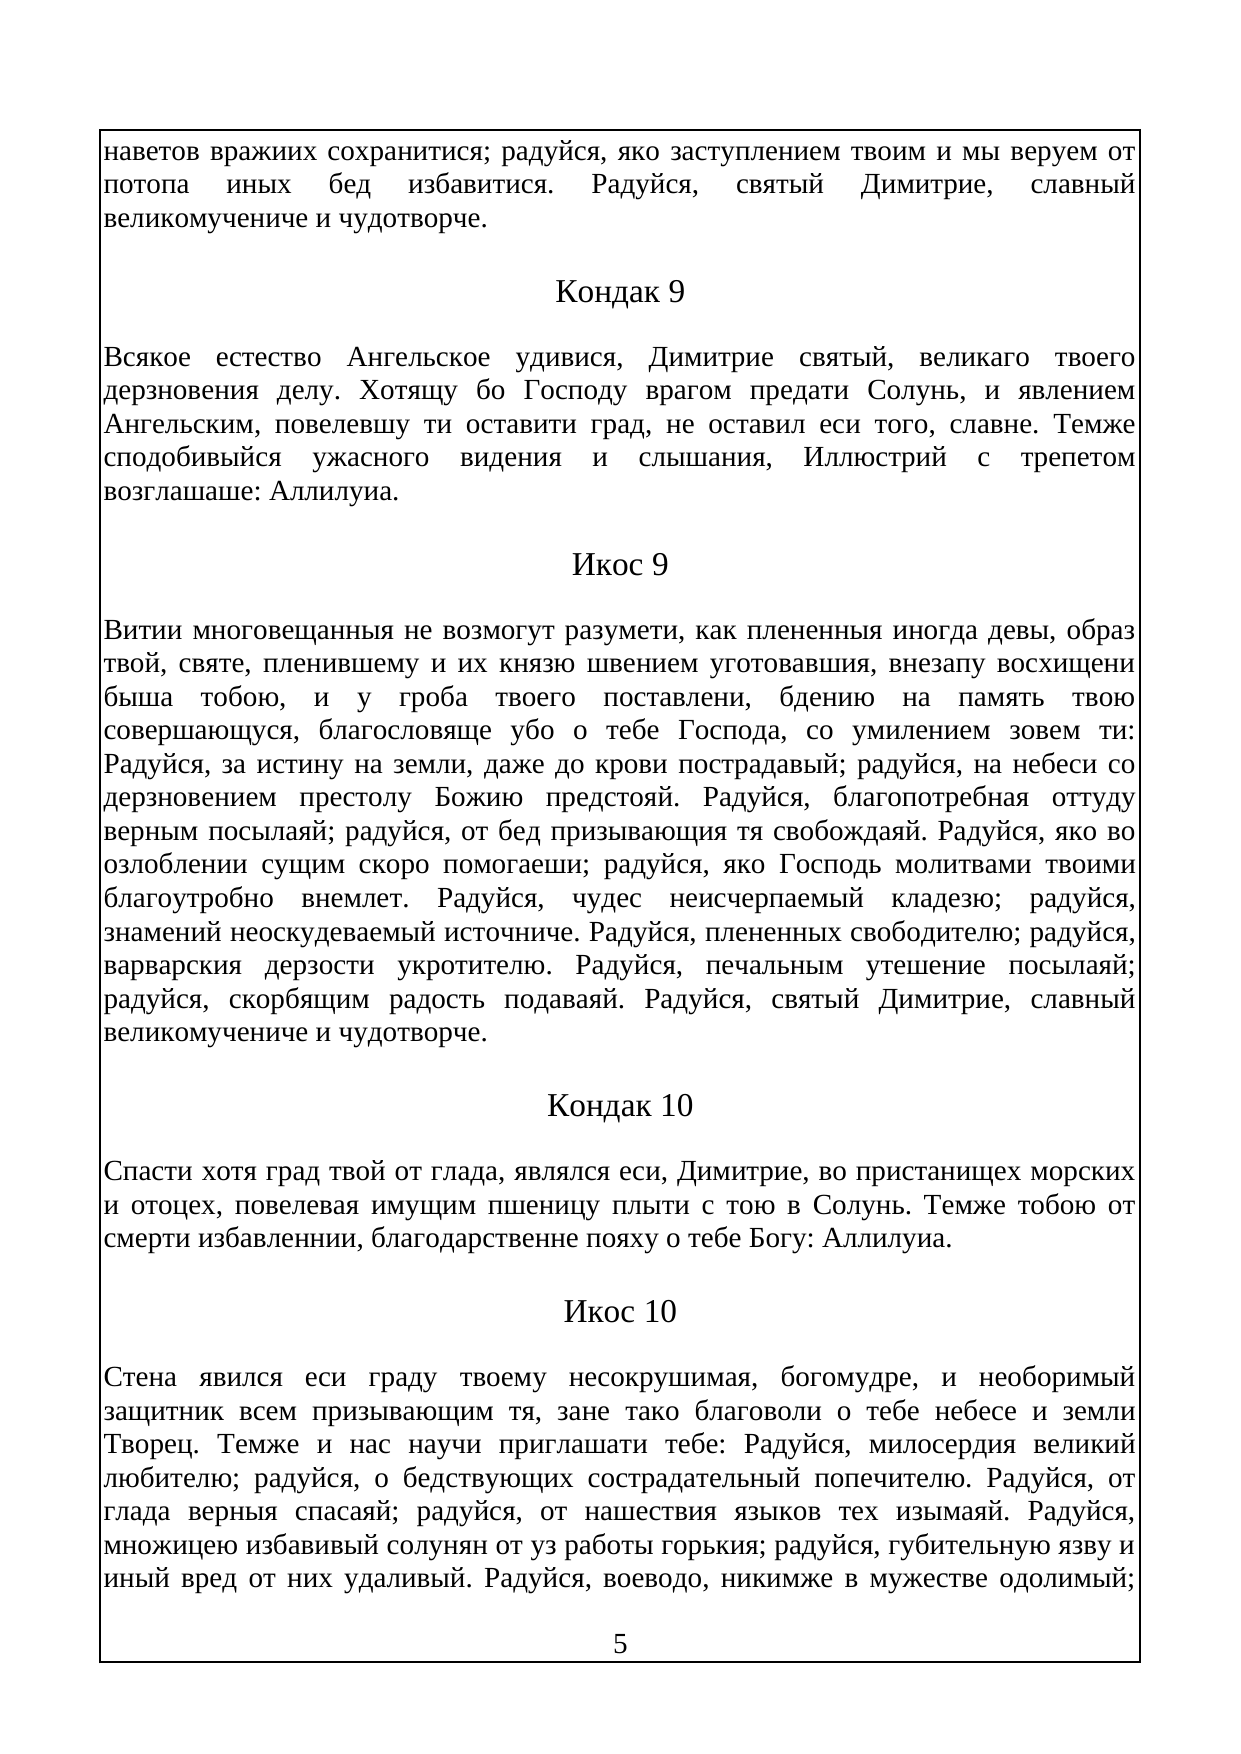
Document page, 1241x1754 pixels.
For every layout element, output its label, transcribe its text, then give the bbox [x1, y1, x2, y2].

text Стена явился еси граду твоему несокрушимая, богомудре, и необоримый защитник всем призывающим тя, зане тако благоволи о тебе небесе и земли Творец. Темже и нас научи приглашати тебе: Радуйся, милосердия великий любителю; радуйся, о бедствующих сострадательный попечителю. Радуйся, от глада верныя спасаяй; радуйся, от нашествия языков тех изымаяй. Радуйся, множицею избавивый солунян от уз работы горькия; радуйся, губительную язву и иный вред от них удаливый. Радуйся, воеводо, никимже в мужестве одолимый; [103, 1359, 1137, 1594]
text наветов вражиих сохранитися; радуйся, яко заступлением твоим и мы веруем от потопа иных бед избавитися. Радуйся, святый Димитрие, славный великомучениче и чудотворче. [103, 133, 1137, 233]
subtitle Икос 10 [103, 1291, 1137, 1330]
subtitle Кондак 9 [103, 271, 1137, 309]
subtitle Икос 9 [103, 544, 1137, 582]
text Всякое естество Ангельское удивися, Димитрие святый, великаго твоего дерзновения делу. Хотящу бо Господу врагом предати Солунь, и явлением Ангельским, повелевшу ти оставити град, не оставил еси того, славне. Темже сподобивыйся ужасного видения и слышания, Иллюстрий с трепетом возглашаше: Аллилуиа. [103, 339, 1137, 507]
subtitle Кондак 10 [103, 1085, 1137, 1124]
text Витии многовещанныя не возмогут разумети, как плененныя иногда девы, образ твой, святе, пленившему и их князю швением уготовавшия, внезапу восхищени быша тобою, и у гроба твоего поставлени, бдению на память твою совершающуся, благословяще убо о тебе Господа, со умилением зовем ти: Радуйся, за истину на земли, даже до крови пострадавый; радуйся, на небеси со дерзновением престолу Божию предстояй. Радуйся, благопотребная оттуду верным посылаяй; радуйся, от бед призывающия тя свобождаяй. Радуйся, яко во озлоблении сущим скоро помогаеши; радуйся, яко Господь молитвами твоими благоутробно внемлет. Радуйся, чудес неисчерпаемый кладезю; радуйся, знамений неоскудеваемый источниче. Радуйся, плененных свободителю; радуйся, варварския дерзости укротителю. Радуйся, печальным утешение посылаяй; радуйся, скорбящим радость подаваяй. Радуйся, святый Димитрие, славный великомучениче и чудотворче. [103, 612, 1137, 1048]
text Спасти хотя град твой от глада, являлся еси, Димитрие, во пристанищех морских и отоцех, повелевая имущим пшеницу плыти с тою в Солунь. Темже тобою от смерти избавленнии, благодарственне пояху о тебе Богу: Аллилуиа. [103, 1153, 1137, 1254]
